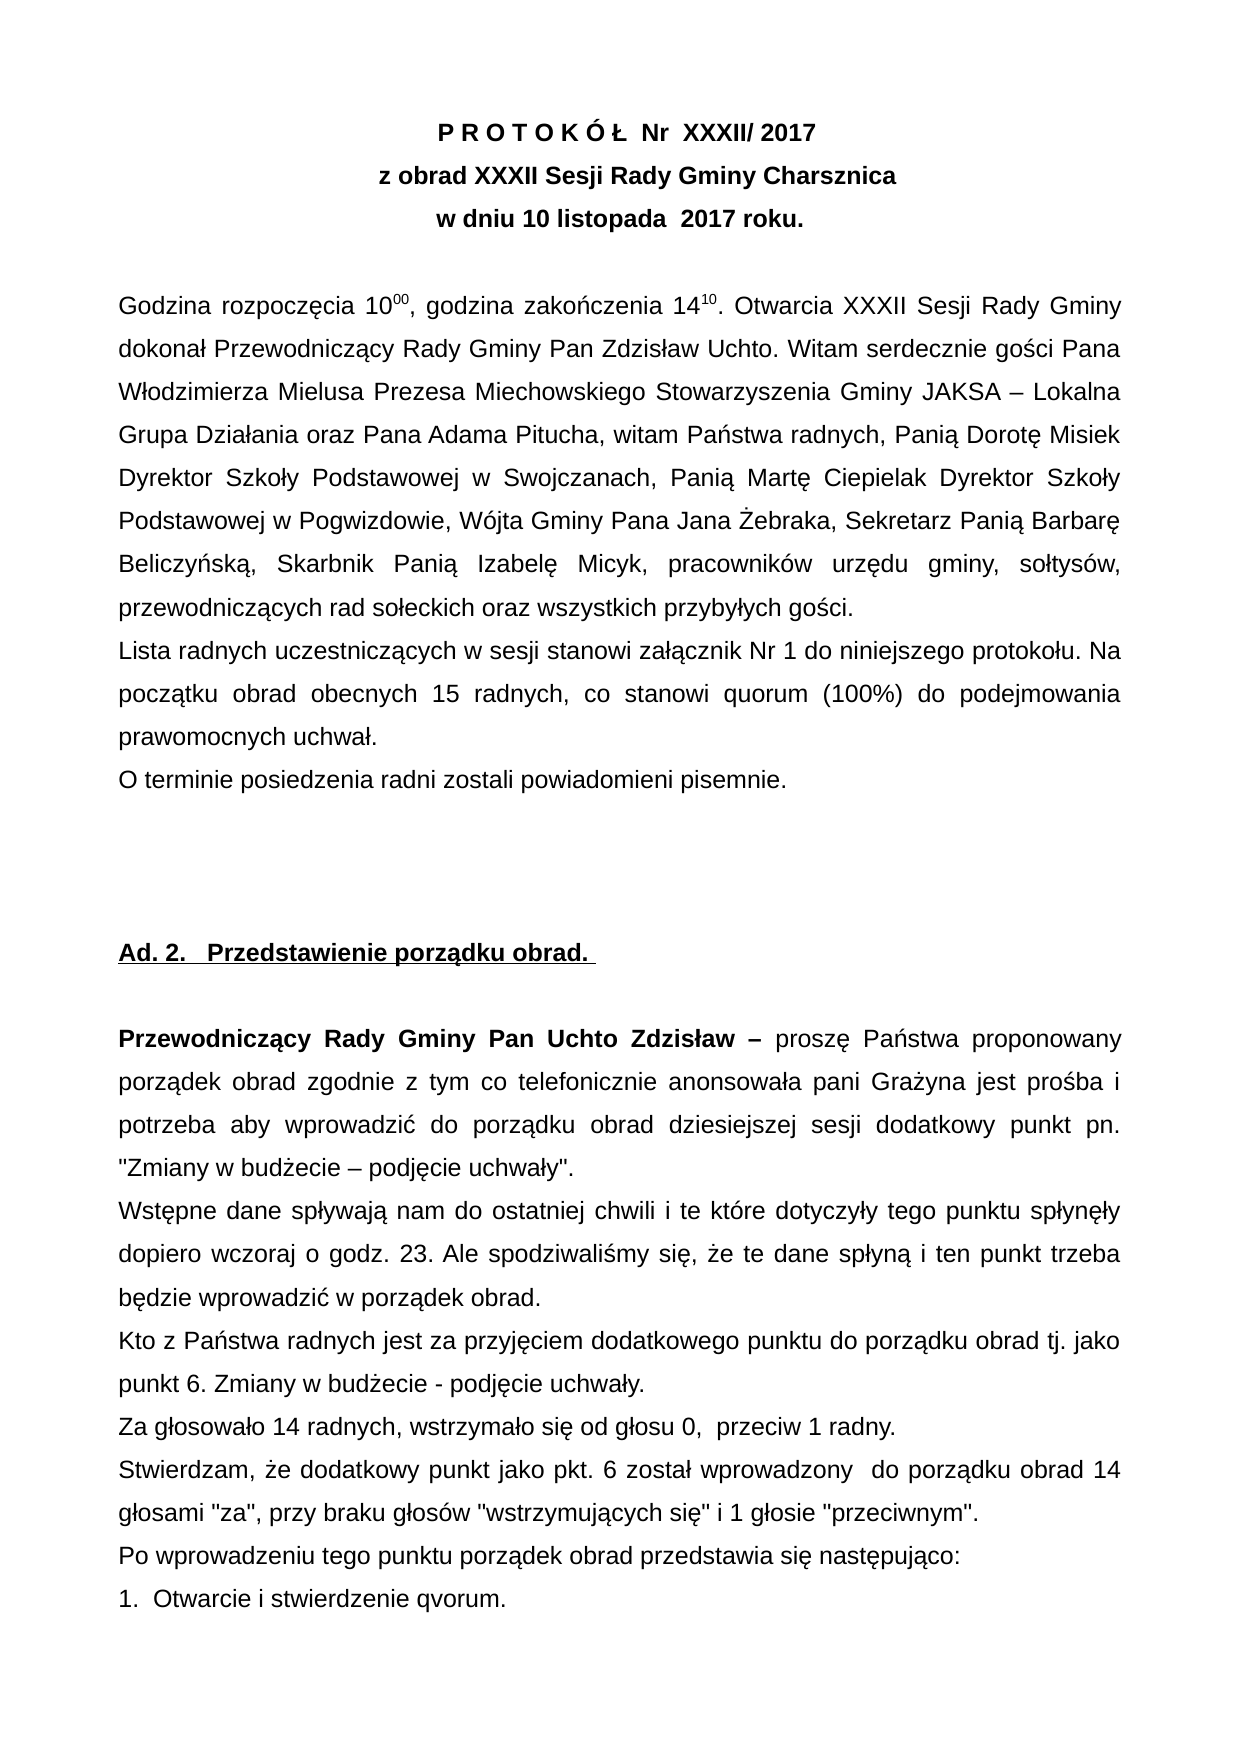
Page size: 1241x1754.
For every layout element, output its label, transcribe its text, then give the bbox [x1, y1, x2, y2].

text z obrad XXXII Sesji Rady Gminy Charsznica [118, 161, 1122, 190]
text Ad. 2. Przedstawienie porządku obrad. [118, 937, 1122, 966]
text Wstępne dane spływają nam do ostatniej chwili i te które dotyczyły tego punktu spłynęły dopiero wczoraj o godz. 23. Ale spodziwaliśmy się, że te dane spłyną i ten punkt trzeba będzie wprowadzić w porządek obrad. [118, 1196, 1122, 1311]
text w dniu 10 listopada 2017 roku. [118, 204, 1122, 233]
text Przewodniczący Rady Gminy Pan Uchto Zdzisław – proszę Państwa proponowany porządek obrad zgodnie z tym co telefonicznie anonsowała pani Grażyna jest prośba i potrzeba aby wprowadzić do porządku obrad dziesiejszej sesji dodatkowy punkt pn. "Zmiany w budżecie – podjęcie uchwały". [118, 1024, 1122, 1182]
text Za głosowało 14 radnych, wstrzymało się od głosu 0, przeciw 1 radny. [118, 1412, 1122, 1441]
text Kto z Państwa radnych jest za przyjęciem dodatkowego punktu do porządku obrad tj. jako punkt 6. Zmiany w budżecie - podjęcie uchwały. [118, 1326, 1122, 1397]
text Godzina rozpoczęcia 1000, godzina zakończenia 1410. Otwarcia XXXII Sesji Rady Gminy dokonał Przewodniczący Rady Gminy Pan Zdzisław Uchto. Witam serdecznie gości Pana Włodzimierza Mielusa Prezesa Miechowskiego Stowarzyszenia Gminy JAKSA – Lokalna Grupa Działania oraz Pana Adama Pitucha, witam Państwa radnych, Panią Dorotę Misiek Dyrektor Szkoły Podstawowej w Swojczanach, Panią Martę Ciepielak Dyrektor Szkoły Podstawowej w Pogwizdowie, Wójta Gminy Pana Jana Żebraka, Sekretarz Panią Barbarę Beliczyńską, Skarbnik Panią Izabelę Micyk, pracowników urzędu gminy, sołtysów, przewodniczących rad sołeckich oraz wszystkich przybyłych gości. [118, 291, 1122, 621]
text O terminie posiedzenia radni zostali powiadomieni pisemnie. [118, 765, 1122, 794]
text 1. Otwarcie i stwierdzenie qvorum. [118, 1584, 1122, 1613]
text Stwierdzam, że dodatkowy punkt jako pkt. 6 został wprowadzony do porządku obrad 14 głosami "za", przy braku głosów "wstrzymujących się" i 1 głosie "przeciwnym". [118, 1455, 1122, 1527]
text Po wprowadzeniu tego punktu porządek obrad przedstawia się następująco: [118, 1541, 1122, 1570]
text Lista radnych uczestniczących w sesji stanowi załącznik Nr 1 do niniejszego protokołu. Na początku obrad obecnych 15 radnych, co stanowi quorum (100%) do podejmowania prawomocnych uchwał. [118, 636, 1122, 751]
text P R O T O K Ó Ł Nr XXXII/ 2017 [118, 118, 1122, 147]
